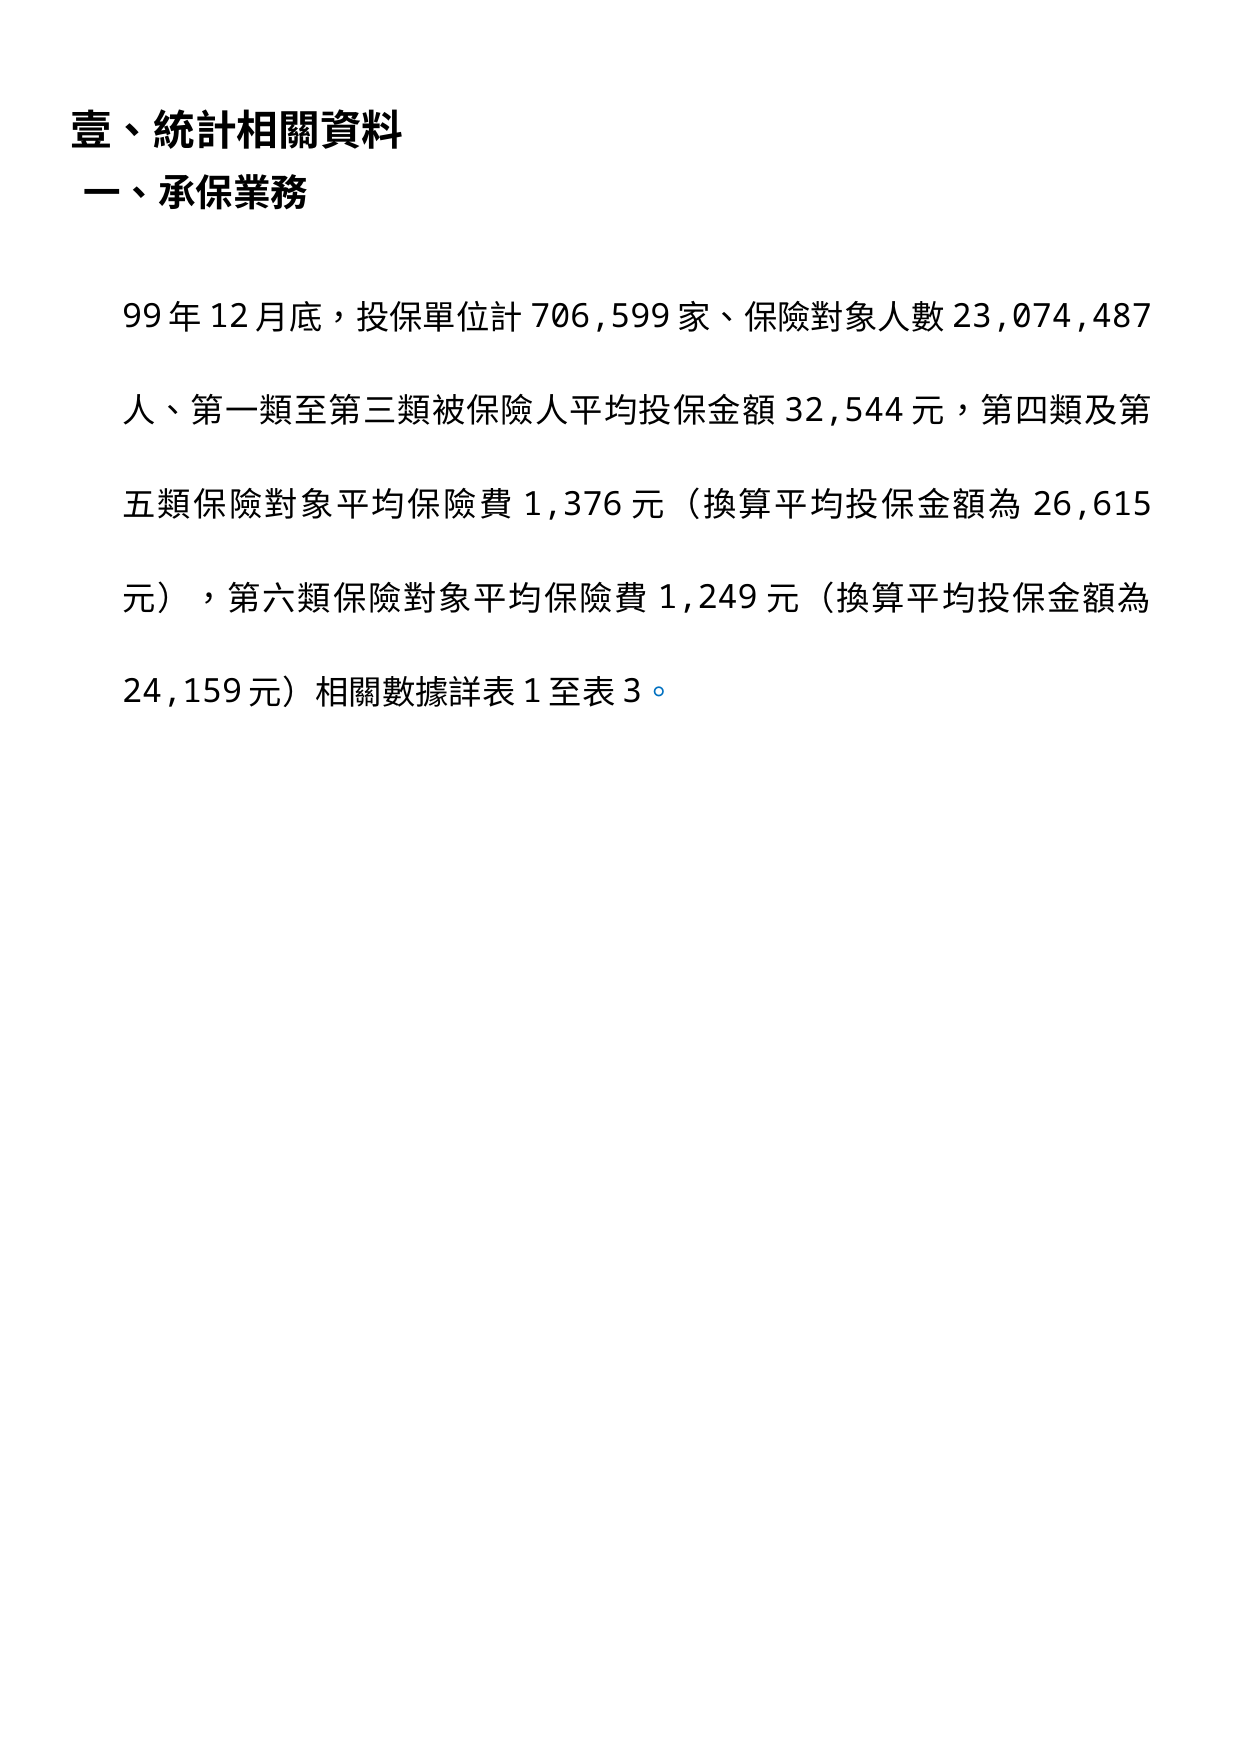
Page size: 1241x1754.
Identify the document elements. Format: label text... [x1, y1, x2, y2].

text 99年12月底，投保單位計706,599家、保險對象人數23,074,487人、第一類至第三類被保險人平均投保金額32,544元，第四類及第五類保險對象平均保險費1,376元（換算平均投保金額為26,615元），第六類保險對象平均保險費1,249元（換算平均投保金額為24,159元）相關數據詳表1至表3。 [122, 273, 1152, 710]
text 壹、統計相關資料 [70, 85, 1174, 148]
text 一、承保業務 [83, 148, 1181, 210]
